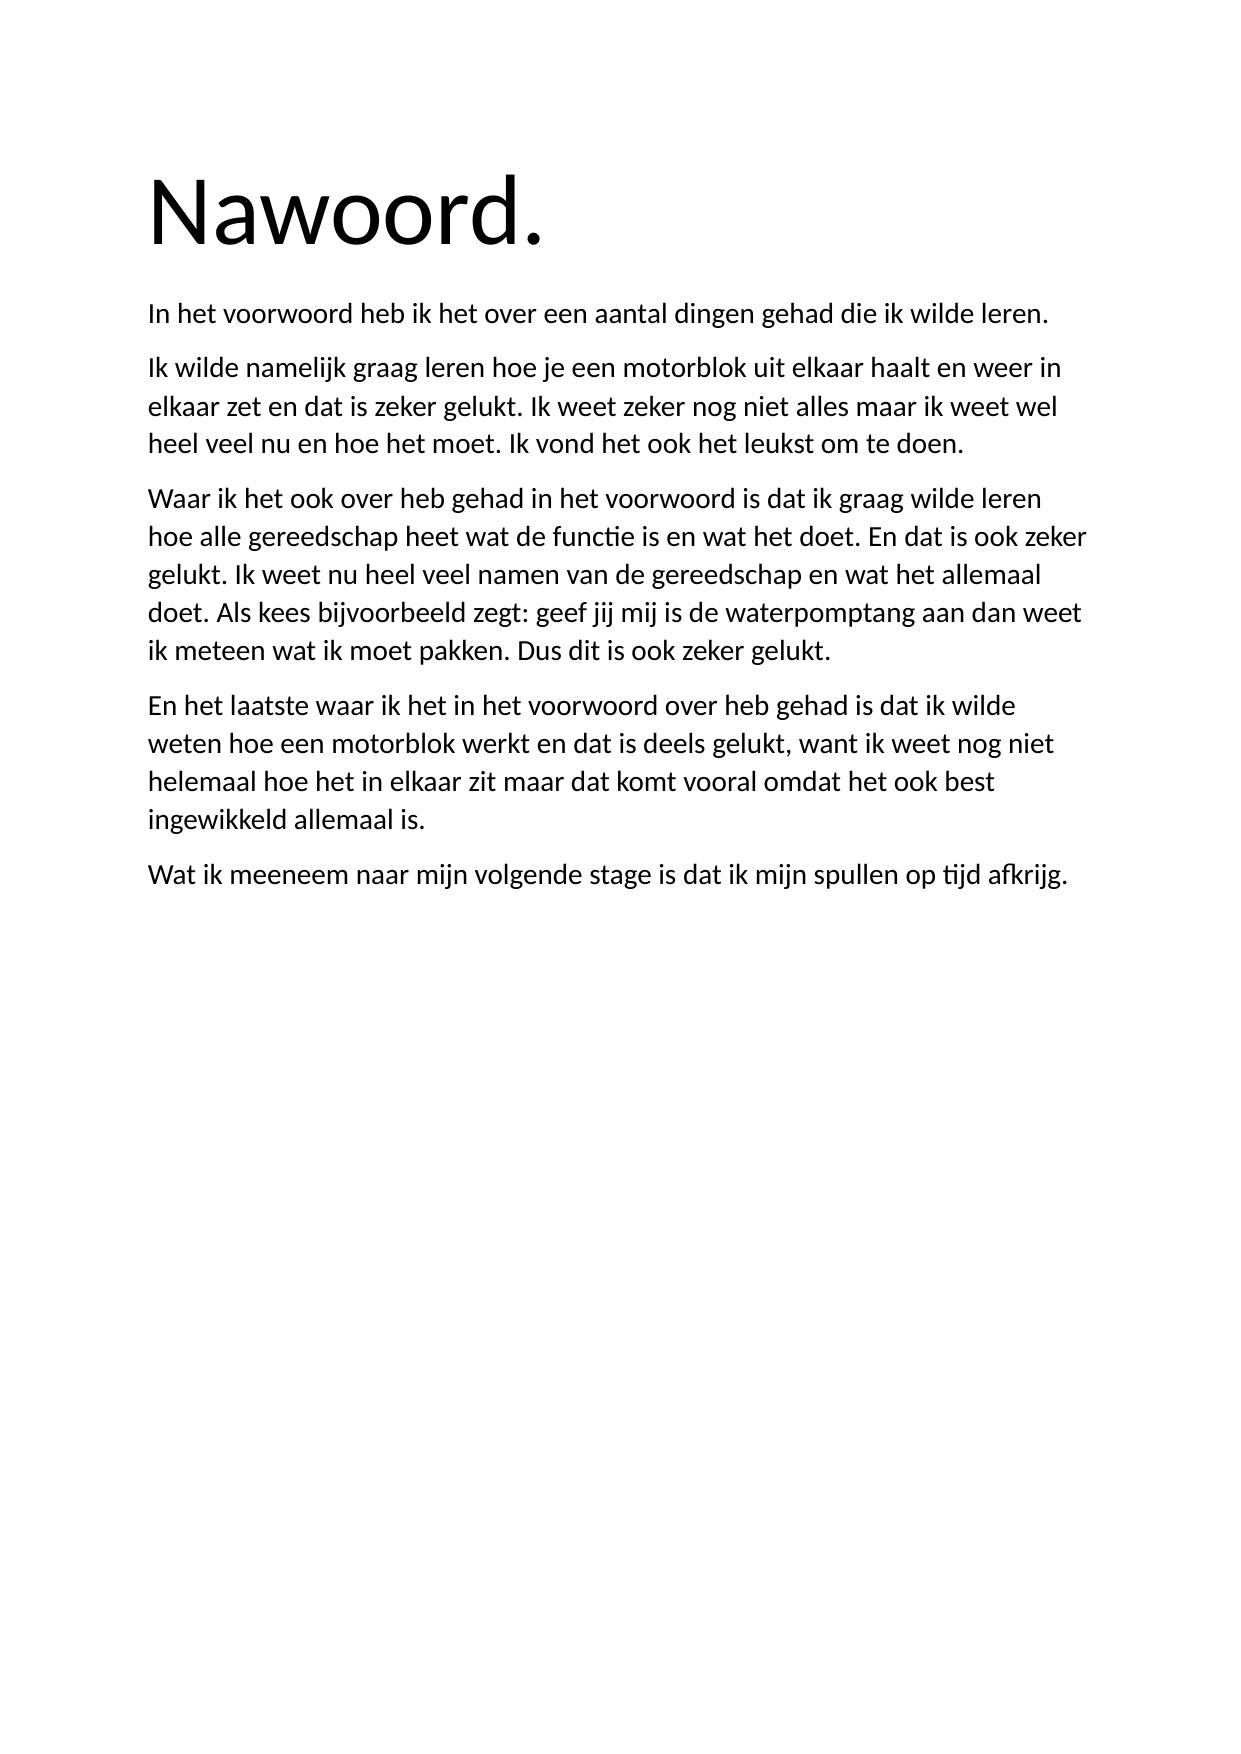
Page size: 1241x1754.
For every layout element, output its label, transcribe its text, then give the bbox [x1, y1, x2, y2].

text In het voorwoord heb ik het over een aantal dingen gehad die ik wilde leren. [148, 295, 1093, 331]
text Waar ik het ook over heb gehad in het voorwoord is dat ik graag wilde leren hoe alle gereedschap heet wat de functie is en wat het doet. En dat is ook zeker gelukt. Ik weet nu heel veel namen van de gereedschap en wat het allemaal doet. Als kees bijvoorbeeld zegt: geef jij mij is de waterpomptang aan dan weet ik meteen wat ik moet pakken. Dus dit is ook zeker gelukt. [148, 480, 1093, 668]
text Nawoord. [148, 148, 1093, 270]
text En het laatste waar ik het in het voorwoord over heb gehad is dat ik wilde weten hoe een motorblok werkt en dat is deels gelukt, want ik weet nog niet helemaal hoe het in elkaar zit maar dat komt vooral omdat het ook best ingewikkeld allemaal is. [148, 687, 1093, 837]
text Wat ik meeneem naar mijn volgende stage is dat ik mijn spullen op tijd afkrijg. [148, 856, 1093, 891]
text Ik wilde namelijk graag leren hoe je een motorblok uit elkaar haalt en weer in elkaar zet en dat is zeker gelukt. Ik weet zeker nog niet alles maar ik weet wel heel veel nu en hoe het moet. Ik vond het ook het leukst om te doen. [148, 349, 1093, 461]
